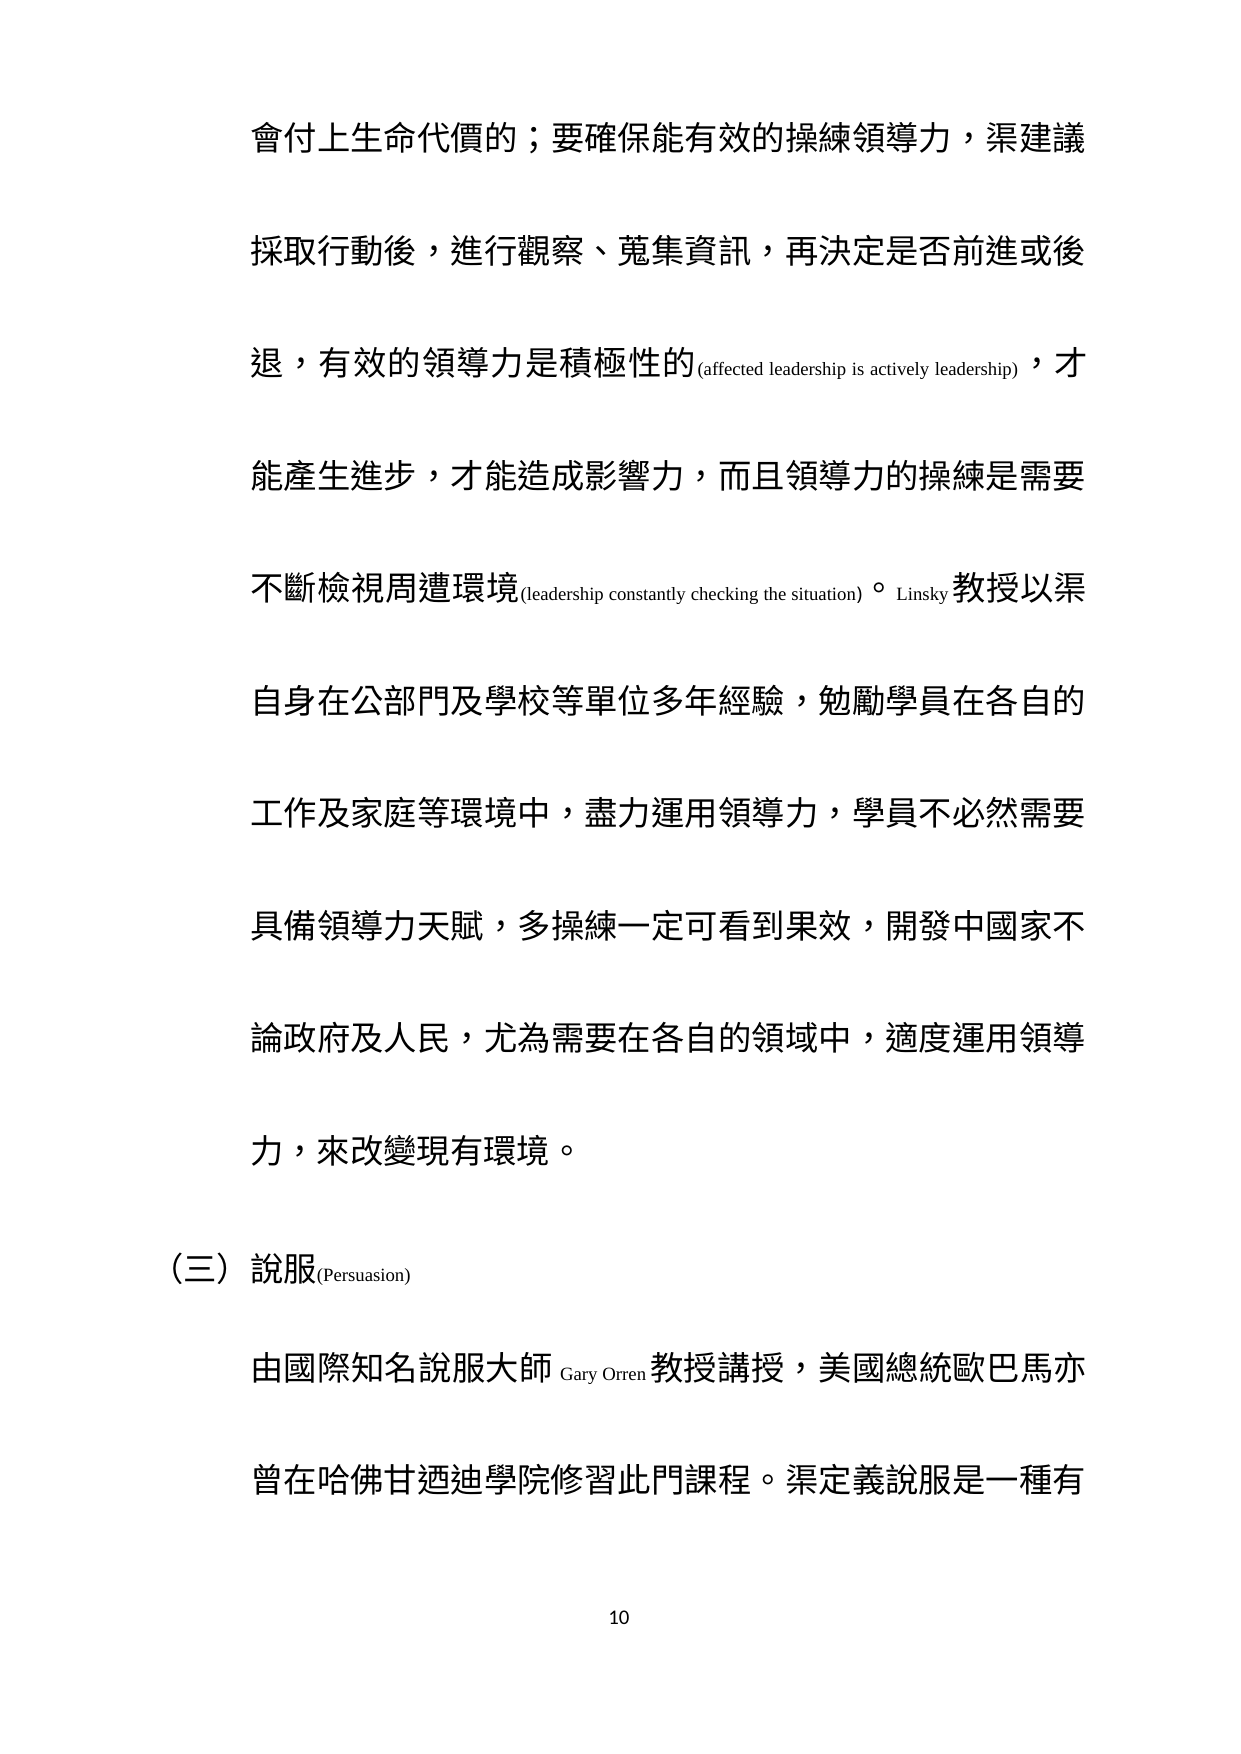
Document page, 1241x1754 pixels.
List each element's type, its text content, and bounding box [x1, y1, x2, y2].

text 由哈佛大學知名領導力教授Marty Linsky教授講授。渠開宗明義即稱，領導力就是發揮影響力，影響他人；渠對領導力的詮釋超過過往的認知，認為領導力是可以不斷操練的，並非與生俱來，領導力操練的同時，通常會帶來周遭的挑戰及威脅，因為領導力在操練時會對他人的生活、工作及信仰等產生改變，是非常具破壞性的(leadership is a very destructive activity)，有時是會付上生命代價的；要確保能有效的操練領導力，渠建議採取行動後，進行觀察、蒐集資訊，再決定是否前進或後退，有效的領導力是積極性的(affected leadership is actively leadership)，才能產生進步，才能造成影響力，而且領導力的操練是需要不斷檢視周遭環境(leadership constantly checking the situation)。Linsky教授以渠自身在公部門及學校等單位多年經驗，勉勵學員在各自的工作及家庭等環境中，盡力運用領導力，學員不必然需要具備領導力天賦，多操練一定可看到果效，開發中國家不論政府及人民，尤為需要在各自的領域中，適度運用領導力，來改變現有環境。 [150, 99, 1087, 1186]
text （三）說服(Persuasion) [150, 1229, 1087, 1304]
text 由國際知名說服大師Gary Orren教授講授，美國總統歐巴馬亦曾在哈佛甘迺迪學院修習此門課程。渠定義說服是一種有 [250, 1328, 1087, 1516]
